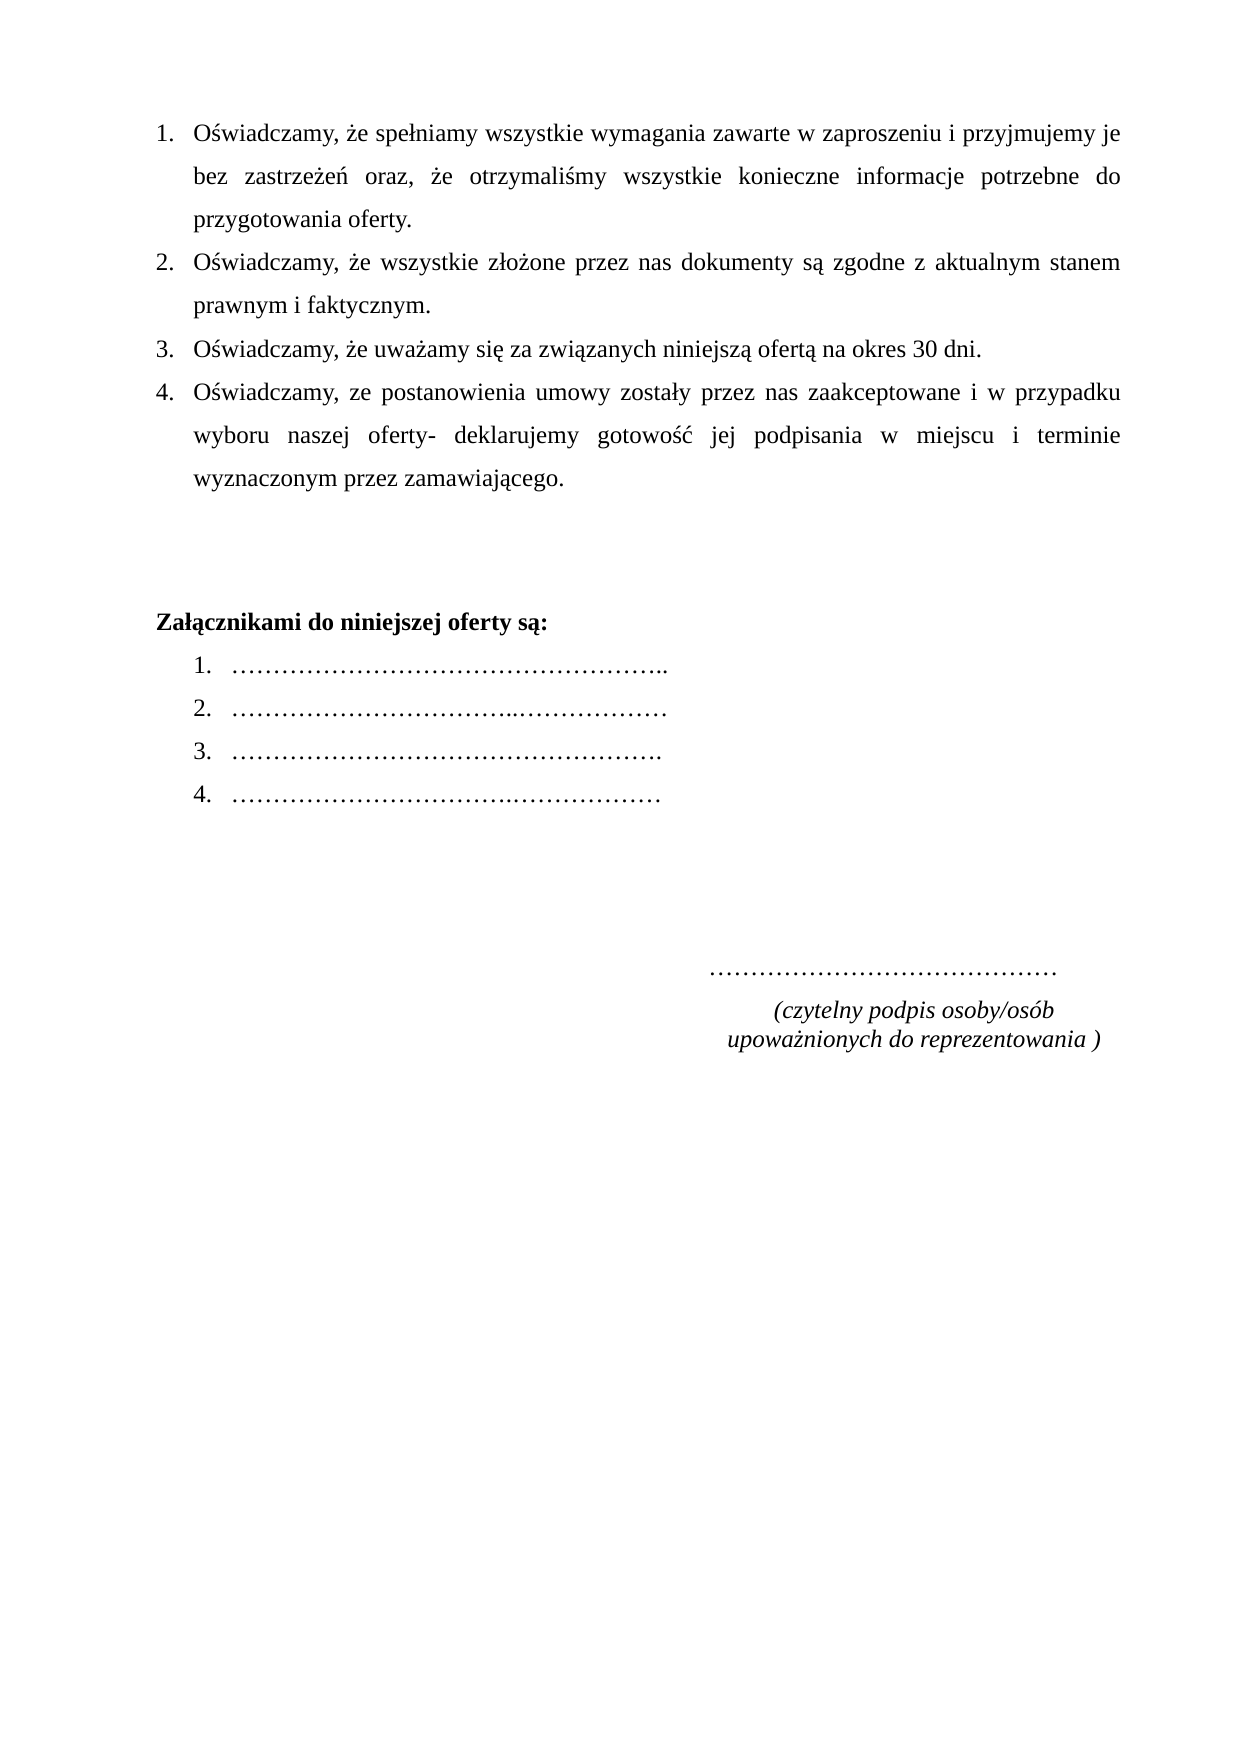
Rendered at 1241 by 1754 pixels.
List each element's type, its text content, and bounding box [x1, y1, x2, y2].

list Oświadczamy, że spełniamy wszystkie wymagania zawarte w zaproszeniu i przyjmujemy je bez zastrzeżeń oraz, że otrzymaliśmy wszystkie konieczne informacje potrzebne do przygotowania oferty. [156, 118, 1122, 233]
list Oświadczamy, ze postanowienia umowy zostały przez nas zaakceptowane i w przypadku wyboru naszej oferty- deklarujemy gotowość jej podpisania w miejscu i terminie wyznaczonym przez zamawiającego. [156, 377, 1122, 492]
text …………………………………… [708, 952, 1122, 981]
list ……………………………..……………… [193, 693, 1122, 722]
list …………………………….……………… [193, 779, 1122, 808]
text (czytelny podpis osoby/osób upoważnionych do reprezentowania ) [708, 995, 1122, 1052]
list …………………………………………….. [193, 650, 1122, 679]
list Oświadczamy, że uważamy się za związanych niniejszą ofertą na okres 30 dni. [156, 334, 1122, 362]
text Załącznikami do niniejszej oferty są: [156, 607, 1122, 636]
list ……………………………………………. [193, 736, 1122, 765]
list Oświadczamy, że wszystkie złożone przez nas dokumenty są zgodne z aktualnym stanem prawnym i faktycznym. [156, 247, 1122, 319]
